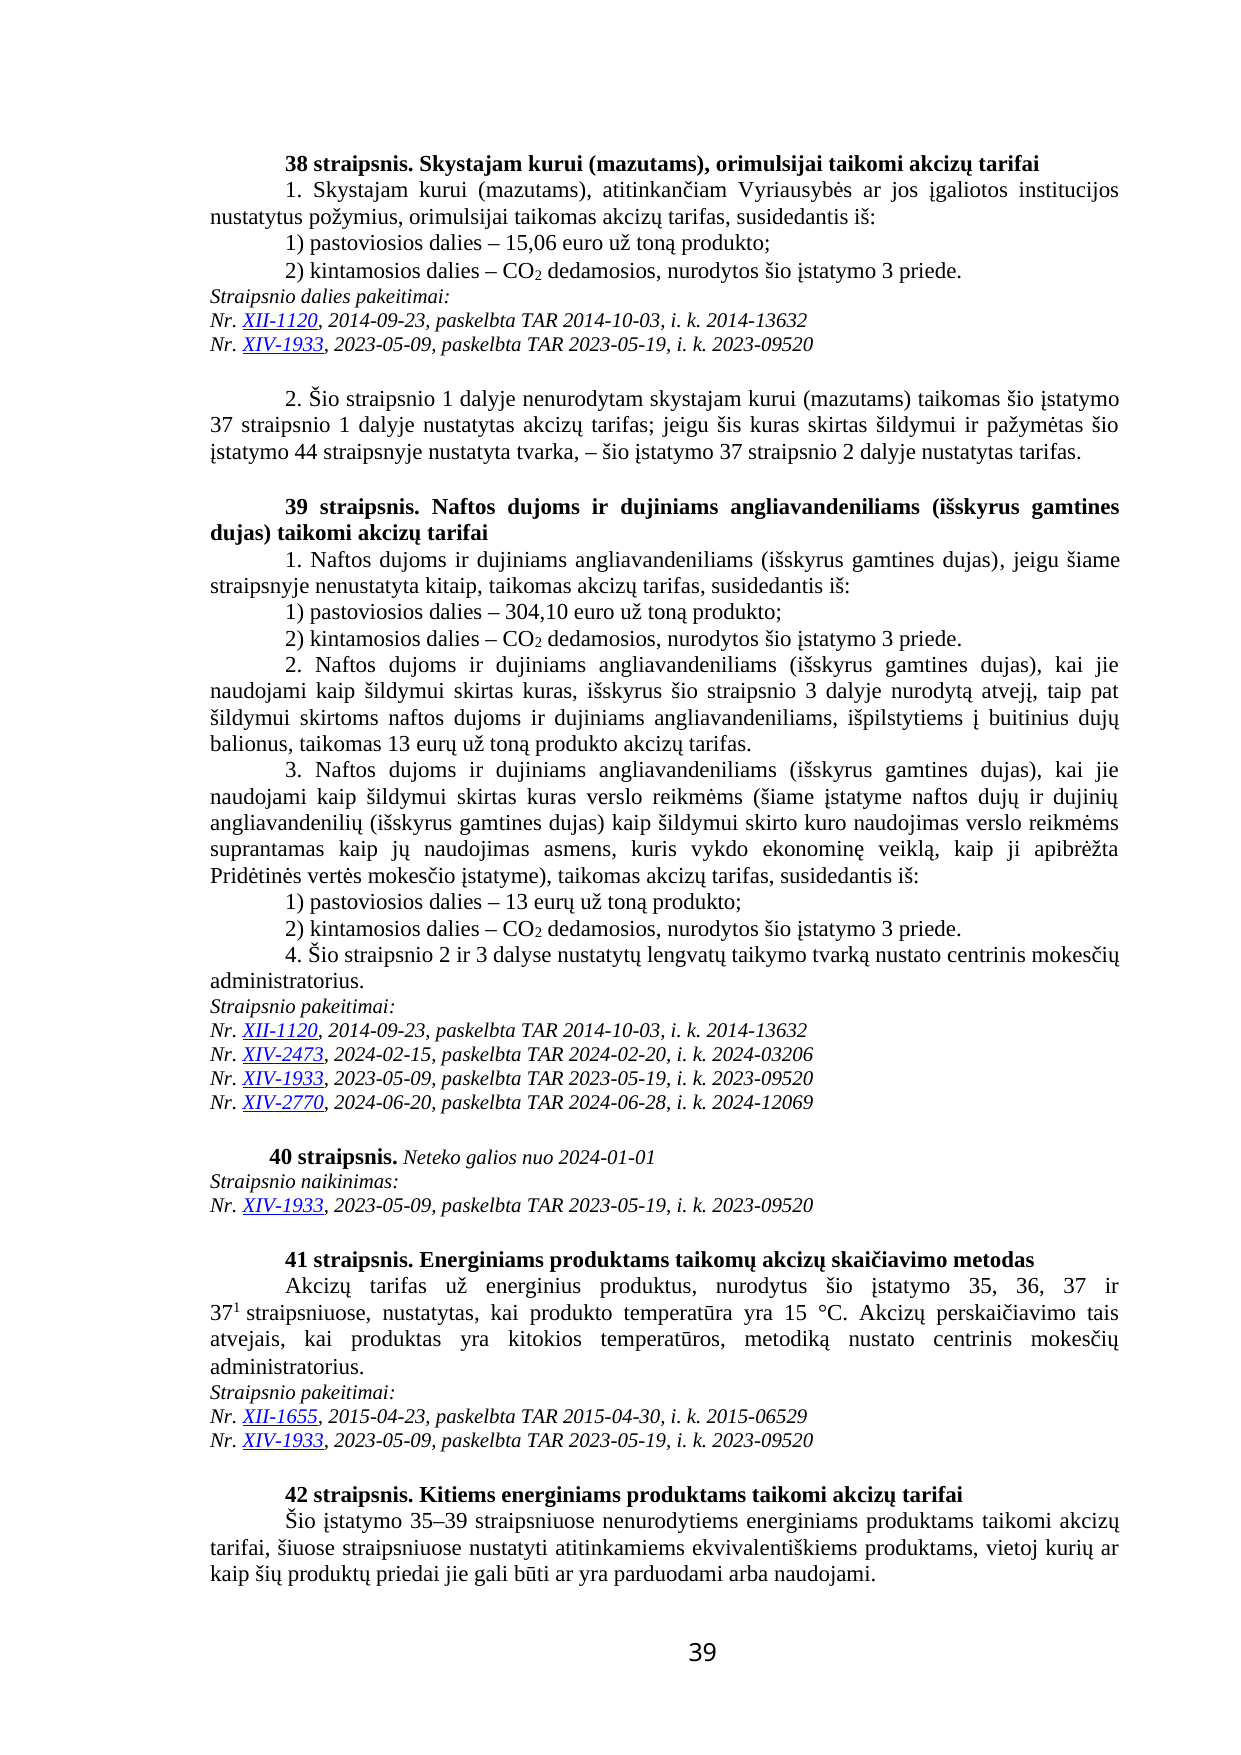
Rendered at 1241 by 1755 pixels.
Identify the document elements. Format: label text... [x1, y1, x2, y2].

text 1) pastoviosios dalies – 15,06 euro už toną produkto; [210, 229, 1120, 255]
text 1) pastoviosios dalies – 13 eurų už toną produkto; [210, 888, 1120, 914]
text Straipsnio pakeitimai: [210, 994, 1120, 1018]
text Nr. XIV-1933, 2023-05-09, paskelbta TAR 2023-05-19, i. k. 2023-09520 [210, 1066, 1120, 1090]
text Šio įstatymo 35–39 straipsniuose nenurodytiems energiniams produktams taikomi akcizų tarifai, šiuose straipsniuose nustatyti atitinkamiems ekvivalentiškiems produktams, vietoj kurių ar kaip šių produktų priedai jie gali būti ar yra parduodami arba naudojami. [210, 1507, 1120, 1586]
text Straipsnio pakeitimai: [210, 1380, 1120, 1404]
text 1. Skystajam kurui (mazutams), atitinkančiam Vyriausybės ar jos įgaliotos institucijos nustatytus požymius, orimulsijai taikomas akcizų tarifas, susidedantis iš: [210, 176, 1120, 229]
text Nr. XII-1120, 2014-09-23, paskelbta TAR 2014-10-03, i. k. 2014-13632 [210, 1018, 1120, 1042]
text 39 straipsnis. Naftos dujoms ir dujiniams angliavandeniliams (išskyrus gamtines dujas) taikomi akcizų tarifai [210, 493, 1120, 546]
text 2) kintamosios dalies – CO2 dedamosios, nurodytos šio įstatymo 3 priede. [210, 255, 1120, 284]
text 41 straipsnis. Energiniams produktams taikomų akcizų skaičiavimo metodas [210, 1246, 1120, 1272]
text 1. Naftos dujoms ir dujiniams angliavandeniliams (išskyrus gamtines dujas), jeigu šiame straipsnyje nenustatyta kitaip, taikomas akcizų tarifas, susidedantis iš: [210, 546, 1120, 598]
text Nr. XIV-2473, 2024-02-15, paskelbta TAR 2024-02-20, i. k. 2024-03206 [210, 1042, 1120, 1066]
text 2) kintamosios dalies – CO2 dedamosios, nurodytos šio įstatymo 3 priede. [210, 625, 1120, 651]
text 3. Naftos dujoms ir dujiniams angliavandeniliams (išskyrus gamtines dujas), kai jie naudojami kaip šildymui skirtas kuras verslo reikmėms (šiame įstatyme naftos dujų ir dujinių angliavandenilių (išskyrus gamtines dujas) kaip šildymui skirto kuro naudojimas verslo reikmėms suprantamas kaip jų naudojimas asmens, kuris vykdo ekonominę veiklą, kaip ji apibrėžta Pridėtinės vertės mokesčio įstatyme), taikomas akcizų tarifas, susidedantis iš: [210, 756, 1120, 888]
text Nr. XIV-1933, 2023-05-09, paskelbta TAR 2023-05-19, i. k. 2023-09520 [210, 1193, 1120, 1217]
text 38 straipsnis. Skystajam kurui (mazutams), orimulsijai taikomi akcizų tarifai [210, 150, 1120, 176]
text Straipsnio dalies pakeitimai: [210, 284, 1120, 308]
text 2. Šio straipsnio 1 dalyje nenurodytam skystajam kurui (mazutams) taikomas šio įstatymo 37 straipsnio 1 dalyje nustatytas akcizų tarifas; jeigu šis kuras skirtas šildymui ir pažymėtas šio įstatymo 44 straipsnyje nustatyta tvarka, – šio įstatymo 37 straipsnio 2 dalyje nustatytas tarifas. [210, 385, 1120, 464]
text Nr. XIV-2770, 2024-06-20, paskelbta TAR 2024-06-28, i. k. 2024-12069 [210, 1090, 1120, 1114]
text 1) pastoviosios dalies – 304,10 euro už toną produkto; [210, 598, 1120, 625]
text 42 straipsnis. Kitiems energiniams produktams taikomi akcizų tarifai [210, 1481, 1120, 1507]
text Nr. XII-1655, 2015-04-23, paskelbta TAR 2015-04-30, i. k. 2015-06529 [210, 1404, 1120, 1428]
text 40 straipsnis. Neteko galios nuo 2024-01-01 [210, 1143, 1120, 1169]
text 2) kintamosios dalies – CO2 dedamosios, nurodytos šio įstatymo 3 priede. [210, 914, 1120, 941]
text Nr. XIV-1933, 2023-05-09, paskelbta TAR 2023-05-19, i. k. 2023-09520 [210, 1428, 1120, 1452]
text Nr. XII-1120, 2014-09-23, paskelbta TAR 2014-10-03, i. k. 2014-13632 [210, 308, 1120, 332]
text Akcizų tarifas už energinius produktus, nurodytus šio įstatymo 35, 36, 37 ir 371 straipsniuose, nustatytas, kai produkto temperatūra yra 15 °C. Akcizų perskaičiavimo tais atvejais, kai produktas yra kitokios temperatūros, metodiką nustato centrinis mokesčių administratorius. [210, 1272, 1120, 1380]
text 4. Šio straipsnio 2 ir 3 dalyse nustatytų lengvatų taikymo tvarką nustato centrinis mokesčių administratorius. [210, 941, 1120, 994]
text 2. Naftos dujoms ir dujiniams angliavandeniliams (išskyrus gamtines dujas), kai jie naudojami kaip šildymui skirtas kuras, išskyrus šio straipsnio 3 dalyje nurodytą atvejį, taip pat šildymui skirtoms naftos dujoms ir dujiniams angliavandeniliams, išpilstytiems į buitinius dujų balionus, taikomas 13 eurų už toną produkto akcizų tarifas. [210, 651, 1120, 756]
text Nr. XIV-1933, 2023-05-09, paskelbta TAR 2023-05-19, i. k. 2023-09520 [210, 332, 1120, 356]
text Straipsnio naikinimas: [210, 1169, 1120, 1193]
